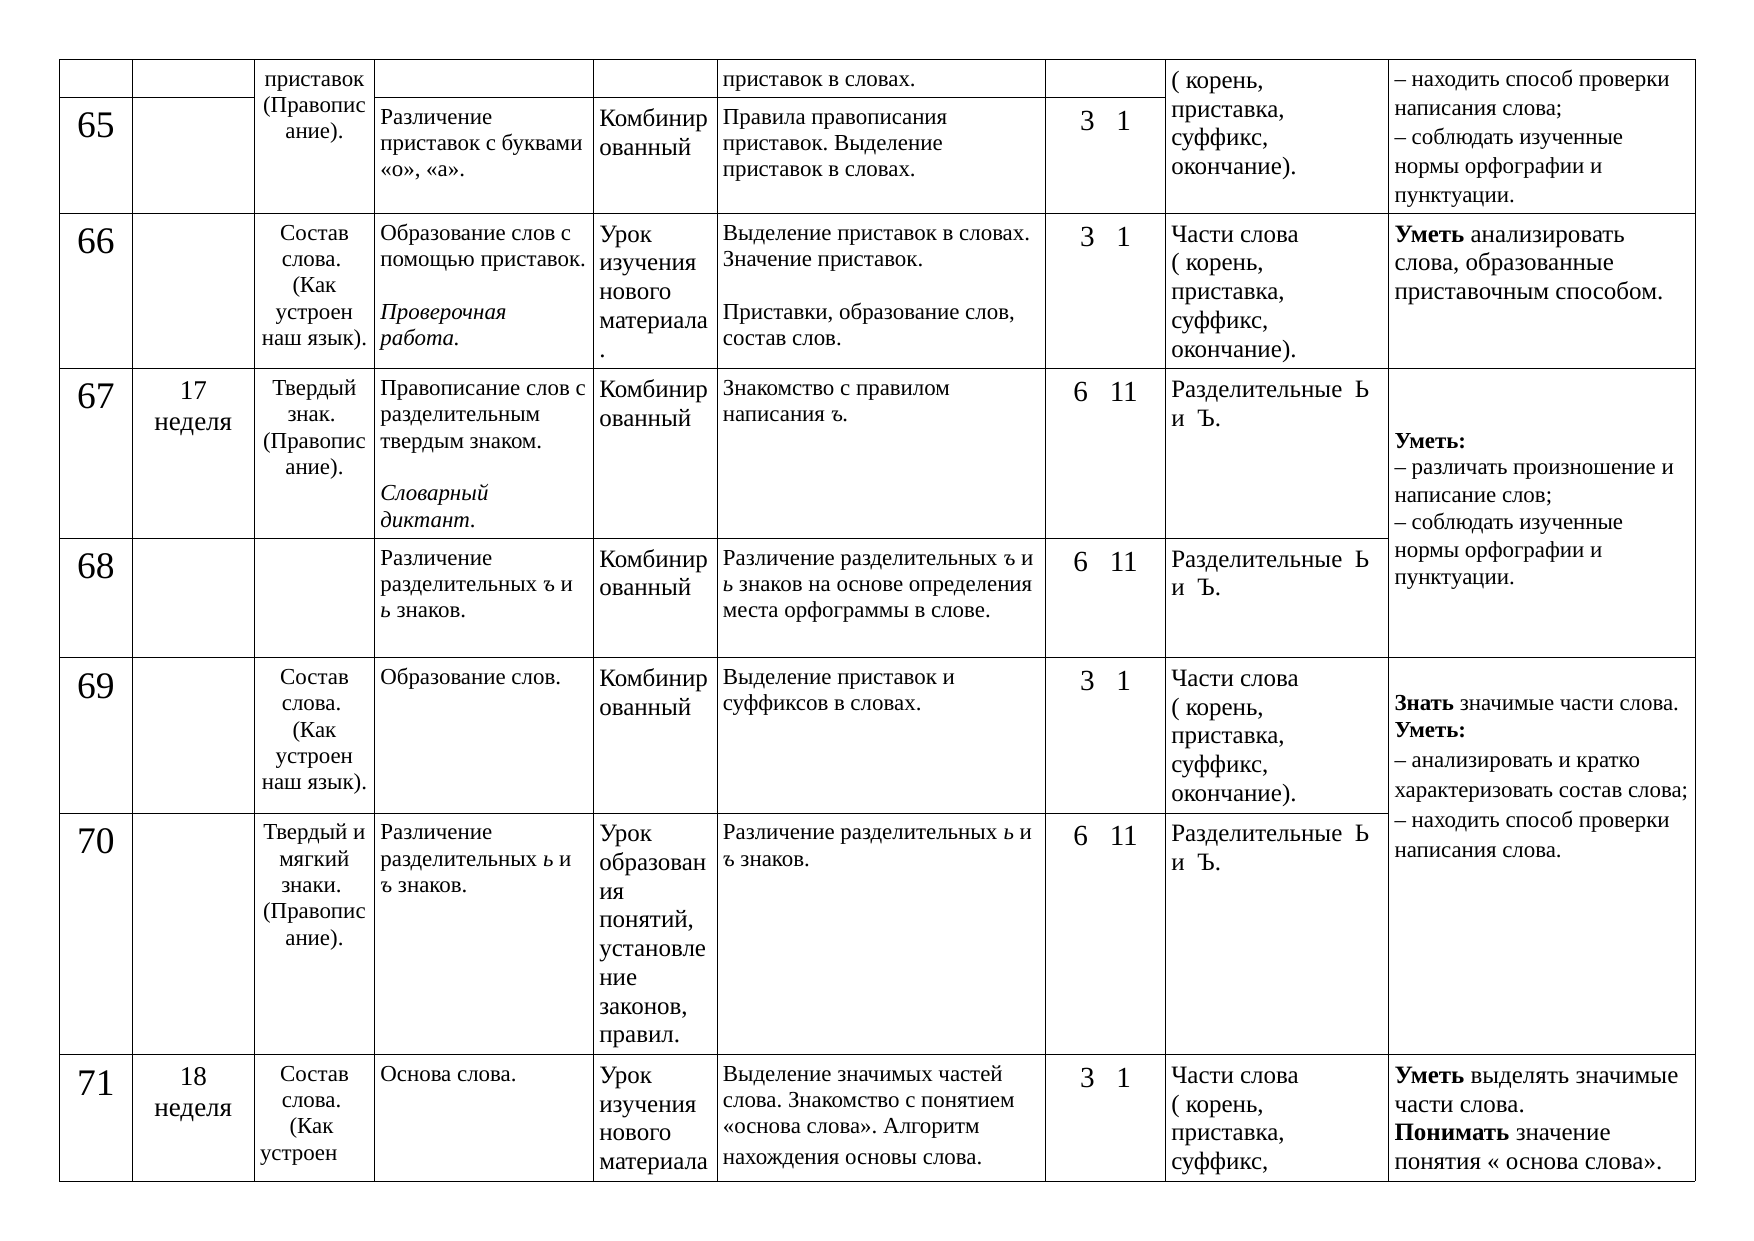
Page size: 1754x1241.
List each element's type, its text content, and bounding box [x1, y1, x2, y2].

table_cell – находить способ проверки написания слова; – соблюдать изученные нормы орфографии и пунктуации. [1389, 60, 1695, 213]
table_cell 70 [60, 814, 132, 1054]
table_cell [60, 60, 132, 97]
table_cell 71 [60, 1055, 132, 1181]
table_cell Выделение приставок в словах. Значение приставок. Приставки, образование слов, состав слов. [718, 214, 1045, 368]
table_cell Выделение приставок и суффиксов в словах. [718, 658, 1045, 812]
table_cell 68 [60, 539, 132, 657]
table_cell 3 1 [1046, 658, 1165, 812]
table_cell приставок (Правописание). [255, 60, 374, 213]
table_cell Различение разделительных ъ и ь знаков. [375, 539, 593, 657]
table_cell Различение разделительных ь и ъ знаков. [375, 814, 593, 1054]
table_cell [133, 539, 254, 657]
table_cell [133, 60, 254, 97]
table_cell Разделительные Ь и Ъ. [1166, 539, 1388, 657]
table_cell Разделительные Ь и Ъ. [1166, 369, 1388, 538]
table_cell [255, 539, 374, 657]
table_cell Правила правописания приставок. Выделение приставок в словах. [718, 98, 1045, 213]
table_cell Комбинированный [594, 369, 717, 538]
table_cell Урок образования понятий, установление законов, правил. [594, 814, 717, 1054]
table_cell приставок в словах. [718, 60, 1045, 97]
table_cell 67 [60, 369, 132, 538]
table_cell 3 1 [1046, 98, 1165, 213]
table_cell Комбинированный [594, 98, 717, 213]
table_cell Знать значимые части слова. Уметь: – анализировать и кратко характеризовать состав слова; – находить способ проверки написания слова. [1389, 658, 1695, 1054]
table_cell Разделительные Ь и Ъ. [1166, 814, 1388, 1054]
table_cell 6 11 [1046, 539, 1165, 657]
table_cell Правописание слов с разделительным твердым знаком. Словарный диктант. [375, 369, 593, 538]
table_cell Уметь: – различать произношение и написание слов; – соблюдать изученные нормы орфографии и пунктуации. [1389, 369, 1695, 657]
table_cell ( корень, приставка, суффикс, окончание). [1166, 60, 1388, 213]
table_cell 69 [60, 658, 132, 812]
table_cell 3 1 [1046, 1055, 1165, 1181]
table_cell 6 11 [1046, 369, 1165, 538]
table_cell Состав слова. (Как устроен наш язык). [255, 214, 374, 368]
table_cell [133, 214, 254, 368]
table_cell 66 [60, 214, 132, 368]
table_cell [133, 814, 254, 1054]
table_cell Выделение значимых частей слова. Знакомство с понятием «основа слова». Алгоритм нахождения основы слова. [718, 1055, 1045, 1181]
table_cell Уметь анализировать слова, образованные приставочным способом. [1389, 214, 1695, 368]
table_cell Части слова ( корень, приставка, суффикс, окончание). [1166, 658, 1388, 812]
table_cell Твердый и мягкий знаки. (Правописание). [255, 814, 374, 1054]
table_cell Различение разделительных ь и ъ знаков. [718, 814, 1045, 1054]
table_cell 18 неделя [133, 1055, 254, 1181]
table_cell Части слова ( корень, приставка, суффикс, [1166, 1055, 1388, 1181]
table_cell 6 11 [1046, 814, 1165, 1054]
table_cell [1046, 60, 1165, 97]
table_cell [133, 658, 254, 812]
table_cell Урок изучения нового материала. [594, 214, 717, 368]
table_cell [375, 60, 593, 97]
table_cell 65 [60, 98, 132, 213]
table_cell Образование слов. [375, 658, 593, 812]
table_cell [133, 98, 254, 213]
table_cell 17 неделя [133, 369, 254, 538]
table_cell Комбинированный [594, 658, 717, 812]
table_cell Состав слова. (Как устроен наш язык). [255, 658, 374, 812]
table_cell Твердый знак. (Правописание). [255, 369, 374, 538]
table_cell Основа слова. [375, 1055, 593, 1181]
table_cell Части слова ( корень, приставка, суффикс, окончание). [1166, 214, 1388, 368]
table_cell Уметь выделять значимые части слова. Понимать значение понятия « основа слова». [1389, 1055, 1695, 1181]
table_cell Урок изучения нового материала [594, 1055, 717, 1181]
table_cell Комбинированный [594, 539, 717, 657]
table_cell Различение разделительных ъ и ь знаков на основе определения места орфограммы в слове. [718, 539, 1045, 657]
table_cell Состав слова. (Как устроен [255, 1055, 374, 1181]
table_cell Образование слов с помощью приставок. Проверочная работа. [375, 214, 593, 368]
table_cell Знакомство с правилом написания ъ. [718, 369, 1045, 538]
table_cell 3 1 [1046, 214, 1165, 368]
table_cell Различение приставок с буквами «о», «а». [375, 98, 593, 213]
table_cell [594, 60, 717, 97]
